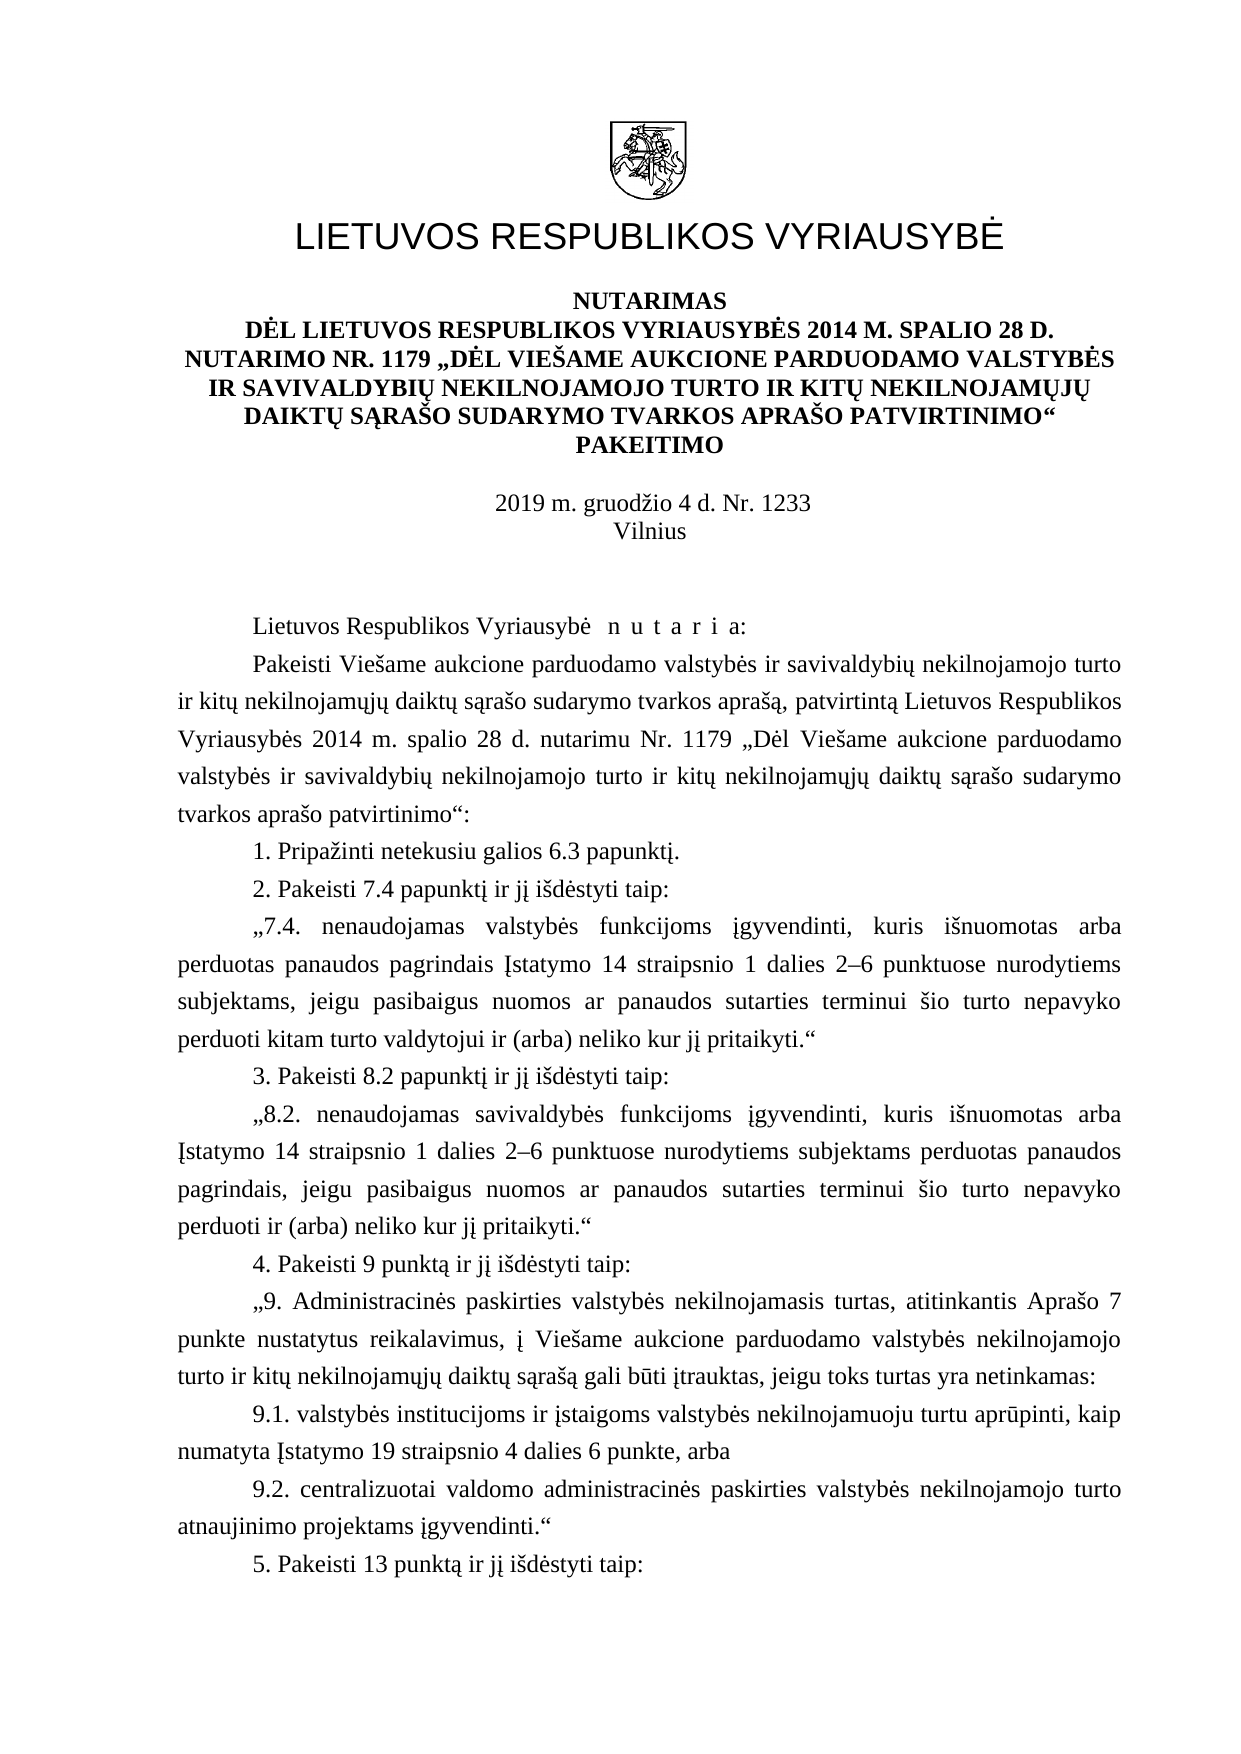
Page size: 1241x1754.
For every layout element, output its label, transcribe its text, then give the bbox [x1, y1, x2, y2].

text 4. Pakeisti 9 punktą ir jį išdėstyti taip: [177, 1240, 1122, 1278]
text Pakeisti Viešame aukcione parduodamo valstybės ir savivaldybių nekilnojamojo turto ir kitų nekilnojamųjų daiktų sąrašo sudarymo tvarkos aprašą, patvirtintą Lietuvos Respublikos Vyriausybės 2014 m. spalio 28 d. nutarimu Nr. 1179 „Dėl Viešame aukcione parduodamo valstybės ir savivaldybių nekilnojamojo turto ir kitų nekilnojamųjų daiktų sąrašo sudarymo tvarkos aprašo patvirtinimo“: [177, 640, 1122, 828]
text 9.1. valstybės institucijoms ir įstaigoms valstybės nekilnojamuoju turtu aprūpinti, kaip numatyta Įstatymo 19 straipsnio 4 dalies 6 punkte, arba [177, 1390, 1122, 1465]
text Vilnius [177, 516, 1122, 545]
text „7.4. nenaudojamas valstybės funkcijoms įgyvendinti, kuris išnuomotas arba perduotas panaudos pagrindais Įstatymo 14 straipsnio 1 dalies 2–6 punktuose nurodytiems subjektams, jeigu pasibaigus nuomos ar panaudos sutarties terminui šio turto nepavyko perduoti kitam turto valdytojui ir (arba) neliko kur jį pritaikyti.“ [177, 903, 1122, 1053]
text Lietuvos Respublikos Vyriausybė [177, 214, 1122, 258]
text Lietuvos Respublikos Vyriausybė nutaria: [177, 603, 1122, 640]
text „8.2. nenaudojamas savivaldybės funkcijoms įgyvendinti, kuris išnuomotas arba Įstatymo 14 straipsnio 1 dalies 2–6 punktuose nurodytiems subjektams perduotas panaudos pagrindais, jeigu pasibaigus nuomos ar panaudos sutarties terminui šio turto nepavyko perduoti ir (arba) neliko kur jį pritaikyti.“ [177, 1090, 1122, 1240]
text 2019 m. gruodžio 4 d. Nr. 1233 [177, 488, 1122, 516]
text 1. Pripažinti netekusiu galios 6.3 papunktį. [177, 828, 1122, 865]
text DĖL LIETUVOS RESPUBLIKOS VYRIAUSYBĖS 2014 M. SPALIO 28 D. NUTARIMO NR. 1179 „DĖL VIEŠAME AUKCIONE PARDUODAMO VALSTYBĖS IR SAVIVALDYBIŲ NEKILNOJAMOJO TURTO IR KITŲ NEKILNOJAMŲJŲ DAIKTŲ SĄRAŠO SUDARYMO TVARKOS APRAŠO PATVIRTINIMO“ PAKEITIMO [177, 315, 1122, 459]
text „9. Administracinės paskirties valstybės nekilnojamasis turtas, atitinkantis Aprašo 7 punkte nustatytus reikalavimus, į Viešame aukcione parduodamo valstybės nekilnojamojo turto ir kitų nekilnojamųjų daiktų sąrašą gali būti įtrauktas, jeigu toks turtas yra netinkamas: [177, 1278, 1122, 1390]
text nutarimas [177, 286, 1122, 315]
text 5. Pakeisti 13 punktą ir jį išdėstyti taip: [177, 1540, 1122, 1578]
text 9.2. centralizuotai valdomo administracinės paskirties valstybės nekilnojamojo turto atnaujinimo projektams įgyvendinti.“ [177, 1465, 1122, 1540]
text 2. Pakeisti 7.4 papunktį ir jį išdėstyti taip: [177, 865, 1122, 903]
text 3. Pakeisti 8.2 papunktį ir jį išdėstyti taip: [177, 1053, 1122, 1090]
